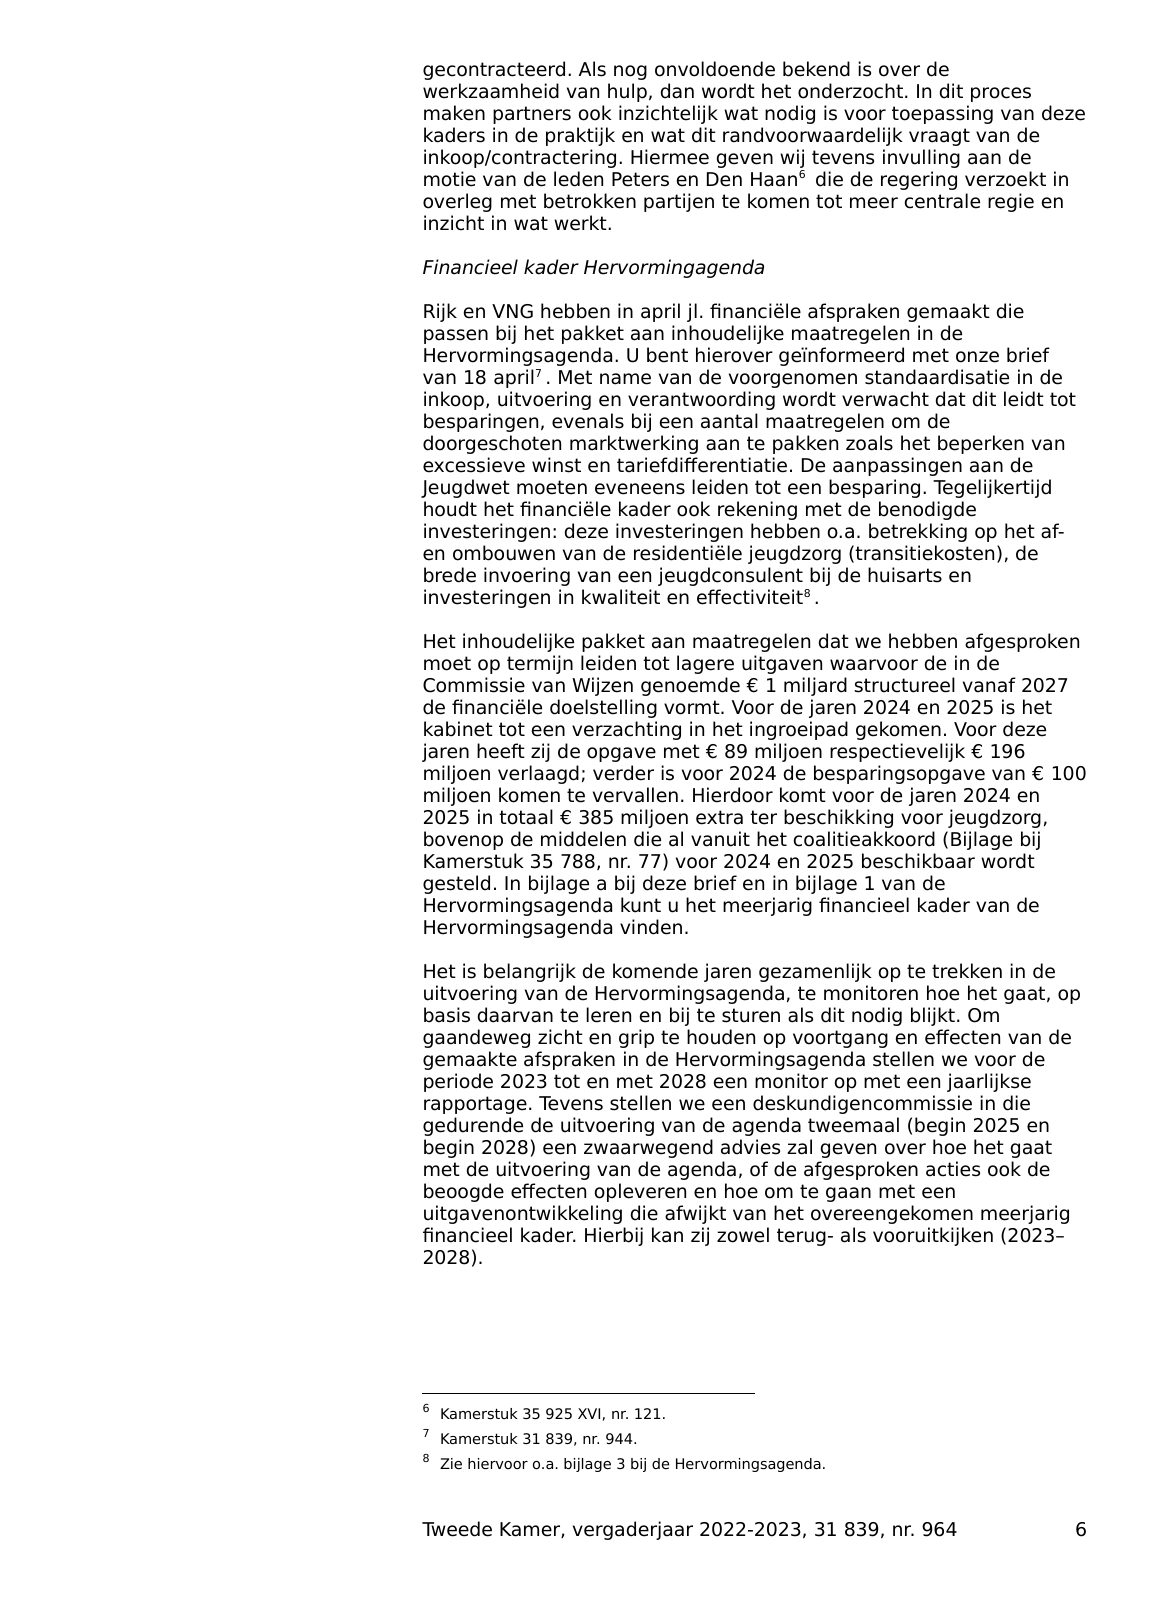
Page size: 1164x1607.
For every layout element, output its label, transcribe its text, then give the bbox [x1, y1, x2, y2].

subtitle Financieel kader Hervormingagenda [422, 257, 1087, 279]
text Rijk en VNG hebben in april jl. financiële afspraken gemaakt die passen bij het pakket aan inhoudelijke maatregelen in de Hervormingsagenda. U bent hierover geïnformeerd met onze brief van 18 april. Met name van de voorgenomen standaardisatie in de inkoop, uitvoering en verantwoording wordt verwacht dat dit leidt tot besparingen, evenals bij een aantal maatregelen om de doorgeschoten marktwerking aan te pakken zoals het beperken van excessieve winst en tariefdifferentiatie. De aanpassingen aan de Jeugdwet moeten eveneens leiden tot een besparing. Tegelijkertijd houdt het financiële kader ook rekening met de benodigde investeringen: deze investeringen hebben o.a. betrekking op het af- en ombouwen van de residentiële jeugdzorg (transitiekosten), de brede invoering van een jeugdconsulent bij de huisarts en investeringen in kwaliteit en effectiviteit. [422, 301, 1087, 609]
text Het is belangrijk de komende jaren gezamenlijk op te trekken in de uitvoering van de Hervormingsagenda, te monitoren hoe het gaat, op basis daarvan te leren en bij te sturen als dit nodig blijkt. Om gaandeweg zicht en grip te houden op voortgang en effecten van de gemaakte afspraken in de Hervormingsagenda stellen we voor de periode 2023 tot en met 2028 een monitor op met een jaarlijkse rapportage. Tevens stellen we een deskundigencommissie in die gedurende de uitvoering van de agenda tweemaal (begin 2025 en begin 2028) een zwaarwegend advies zal geven over hoe het gaat met de uitvoering van de agenda, of de afgesproken acties ook de beoogde effecten opleveren en hoe om te gaan met een uitgavenontwikkeling die afwijkt van het overeengekomen meerjarig financieel kader. Hierbij kan zij zowel terug- als vooruitkijken (2023–2028). [422, 961, 1087, 1269]
text Kamerstuk 31 839, nr. 944. [422, 1427, 1087, 1449]
text Het inhoudelijke pakket aan maatregelen dat we hebben afgesproken moet op termijn leiden tot lagere uitgaven waarvoor de in de Commissie van Wijzen genoemde € 1 miljard structureel vanaf 2027 de financiële doelstelling vormt. Voor de jaren 2024 en 2025 is het kabinet tot een verzachting in het ingroeipad gekomen. Voor deze jaren heeft zij de opgave met € 89 miljoen respectievelijk € 196 miljoen verlaagd; verder is voor 2024 de besparingsopgave van € 100 miljoen komen te vervallen. Hierdoor komt voor de jaren 2024 en 2025 in totaal € 385 miljoen extra ter beschikking voor jeugdzorg, bovenop de middelen die al vanuit het coalitieakkoord (Bijlage bij Kamerstuk 35 788, nr. 77) voor 2024 en 2025 beschikbaar wordt gesteld. In bijlage a bij deze brief en in bijlage 1 van de Hervormingsagenda kunt u het meerjarig financieel kader van de Hervormingsagenda vinden. [422, 631, 1087, 939]
text gecontracteerd. Als nog onvoldoende bekend is over de werkzaamheid van hulp, dan wordt het onderzocht. In dit proces maken partners ook inzichtelijk wat nodig is voor toepassing van deze kaders in de praktijk en wat dit randvoorwaardelijk vraagt van de inkoop/contractering. Hiermee geven wij tevens invulling aan de motie van de leden Peters en Den Haan die de regering verzoekt in overleg met betrokken partijen te komen tot meer centrale regie en inzicht in wat werkt. [422, 59, 1087, 235]
text Zie hiervoor o.a. bijlage 3 bij de Hervormingsagenda. [422, 1452, 1087, 1474]
text Kamerstuk 35 925 XVI, nr. 121. [422, 1402, 1087, 1424]
